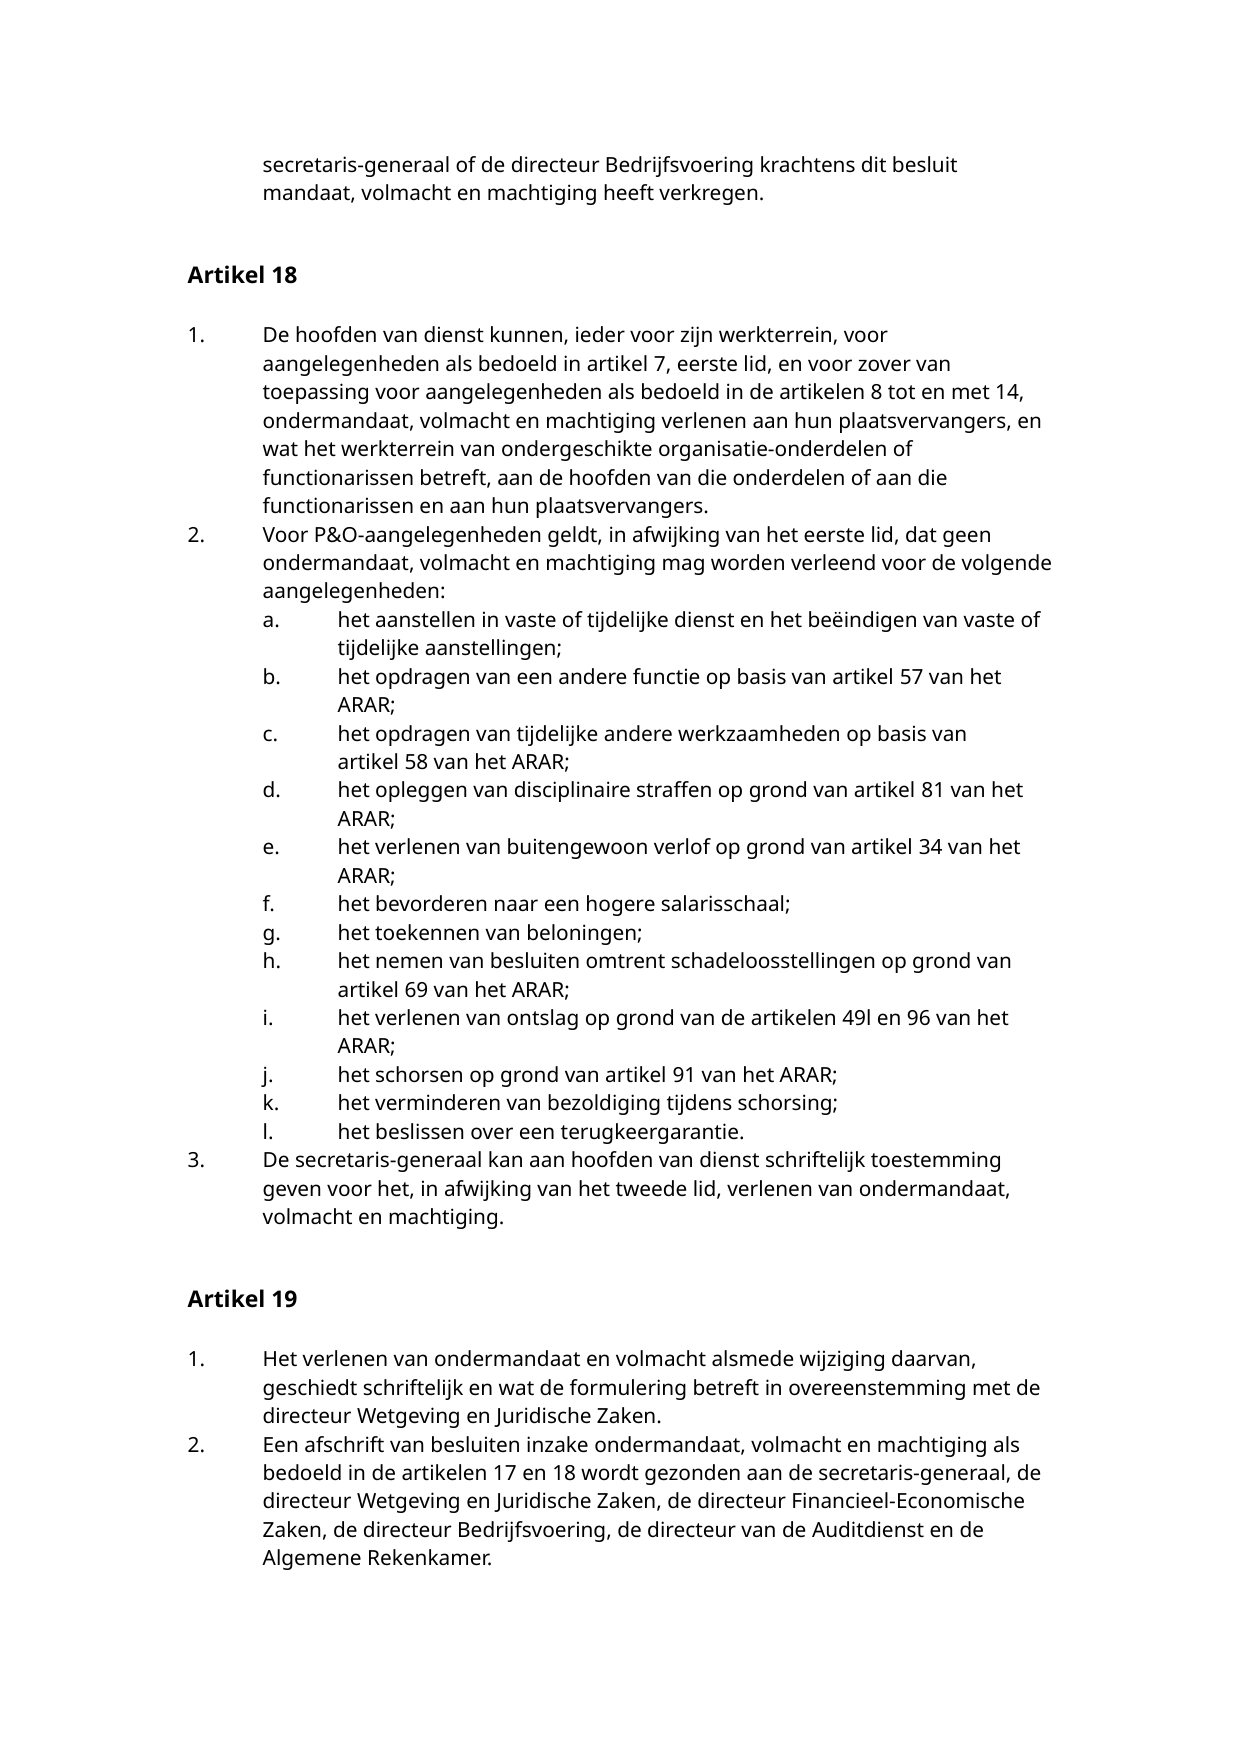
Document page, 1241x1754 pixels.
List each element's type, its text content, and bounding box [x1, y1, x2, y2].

list het beslissen over een terugkeergarantie. [262, 1117, 1053, 1145]
list secretaris-generaal of de directeur Bedrijfsvoering krachtens dit besluit mandaat, volmacht en machtiging heeft verkregen. [187, 150, 1053, 207]
list Een afschrift van besluiten inzake ondermandaat, volmacht en machtiging als bedoeld in de artikelen 17 en 18 wordt gezonden aan de secretaris-generaal, de directeur Wetgeving en Juridische Zaken, de directeur Financieel-Economische Zaken, de directeur Bedrijfsvoering, de directeur van de Auditdienst en de Algemene Rekenkamer. [187, 1430, 1053, 1572]
list het schorsen op grond van artikel 91 van het ARAR; [262, 1060, 1053, 1088]
list het aanstellen in vaste of tijdelijke dienst en het beëindigen van vaste of tijdelijke aanstellingen; [262, 605, 1053, 662]
list Voor P&O-aangelegenheden geldt, in afwijking van het eerste lid, dat geen ondermandaat, volmacht en machtiging mag worden verleend voor de volgende aangelegenheden: [187, 520, 1053, 605]
list het toekennen van beloningen; [262, 918, 1053, 946]
list het bevorderen naar een hogere salarisschaal; [262, 889, 1053, 918]
list het verlenen van buitengewoon verlof op grond van artikel 34 van het ARAR; [262, 832, 1053, 889]
list het nemen van besluiten omtrent schadeloosstellingen op grond van artikel 69 van het ARAR; [262, 946, 1053, 1003]
list het verminderen van bezoldiging tijdens schorsing; [262, 1088, 1053, 1117]
list het verlenen van ontslag op grond van de artikelen 49l en 96 van het ARAR; [262, 1003, 1053, 1060]
list het opdragen van tijdelijke andere werkzaamheden op basis van artikel 58 van het ARAR; [262, 719, 1053, 776]
list De secretaris-generaal kan aan hoofden van dienst schriftelijk toestemming geven voor het, in afwijking van het tweede lid, verlenen van ondermandaat, volmacht en machtiging. [187, 1145, 1053, 1231]
list De hoofden van dienst kunnen, ieder voor zijn werkterrein, voor aangelegenheden als bedoeld in artikel 7, eerste lid, en voor zover van toepassing voor aangelegenheden als bedoeld in de artikelen 8 tot en met 14, ondermandaat, volmacht en machtiging verlenen aan hun plaatsvervangers, en wat het werkterrein van ondergeschikte organisatie-onderdelen of functionarissen betreft, aan de hoofden van die onderdelen of aan die functionarissen en aan hun plaatsvervangers. [187, 321, 1053, 520]
list Het verlenen van ondermandaat en volmacht alsmede wijziging daarvan, geschiedt schriftelijk en wat de formulering betreft in overeenstemming met de directeur Wetgeving en Juridische Zaken. [187, 1344, 1053, 1430]
subtitle Artikel 18 [187, 259, 1053, 291]
list het opleggen van disciplinaire straffen op grond van artikel 81 van het ARAR; [262, 776, 1053, 832]
subtitle Artikel 19 [187, 1283, 1053, 1314]
list het opdragen van een andere functie op basis van artikel 57 van het ARAR; [262, 662, 1053, 719]
